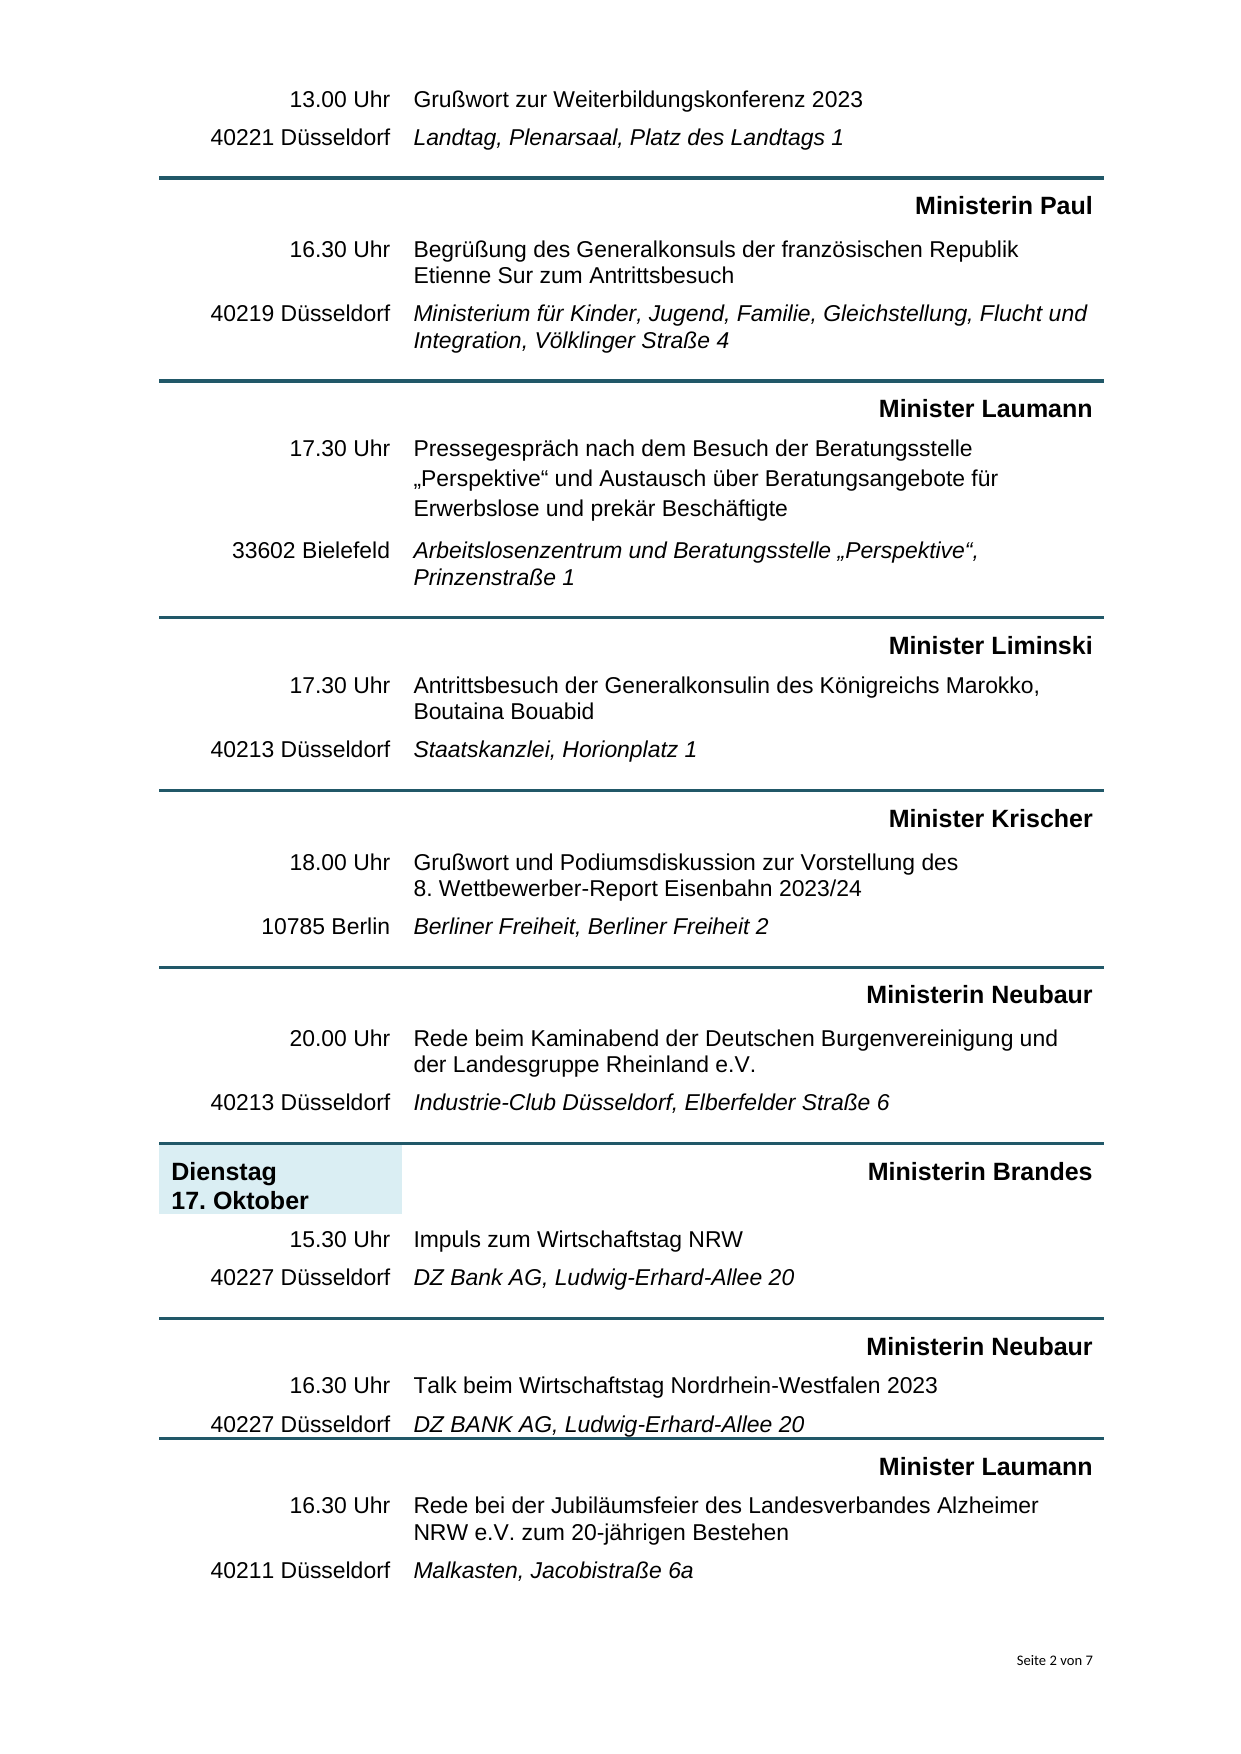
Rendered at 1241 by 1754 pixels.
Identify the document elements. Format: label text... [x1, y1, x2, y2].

table_cell Berliner Freiheit, Berliner Freiheit 2 [402, 901, 1104, 939]
table_header [159, 792, 402, 837]
table_cell 40227 Düsseldorf [159, 1399, 402, 1437]
table_cell Grußwort und Podiumsdiskussion zur Vorstellung des 8. Wettbewerber-Report Eisenbahn 2023/24 [402, 837, 1104, 901]
table_cell 15.30 Uhr [159, 1215, 402, 1253]
table_cell DZ BANK AG, Ludwig-Erhard-Allee 20 [402, 1399, 1104, 1437]
table_header Minister Krischer [402, 792, 1104, 837]
table_cell 13.00 Uhr [159, 74, 402, 112]
table_cell 33602 Bielefeld [159, 525, 402, 590]
table_cell 17.30 Uhr [159, 660, 402, 724]
table_cell 40219 Düsseldorf [159, 289, 402, 353]
table_cell 20.00 Uhr [159, 1013, 402, 1078]
table_header [159, 1320, 402, 1361]
table_cell Minister Laumann [402, 1440, 1104, 1481]
table_cell 40213 Düsseldorf [159, 724, 402, 762]
table_header [159, 619, 402, 660]
table_cell Rede bei der Jubiläumsfeier des Landesverbandes Alzheimer NRW e.V. zum 20-jährigen Bestehen [402, 1481, 1104, 1545]
table_cell 16.30 Uhr [159, 1361, 402, 1399]
table_cell Landtag, Plenarsaal, Platz des Landtags 1 [402, 112, 1104, 150]
table_header Ministerin Neubaur [402, 969, 1104, 1013]
table_cell Begrüßung des Generalkonsuls der französischen Republik Etienne Sur zum Antrittsbesuch [402, 224, 1104, 288]
table_header [159, 383, 402, 423]
table_cell Arbeitslosenzentrum und Beratungsstelle „Perspektive“, Prinzenstraße 1 [402, 525, 1104, 590]
table_cell Pressegespräch nach dem Besuch der Beratungsstelle „Perspektive“ und Austausch über Beratungsangebote für Erwerbslose und prekär Beschäftigte [402, 423, 1104, 525]
table_header [159, 969, 402, 1013]
table_cell Antrittsbesuch der Generalkonsulin des Königreichs Marokko, Boutaina Bouabid [402, 660, 1104, 724]
table_cell 40227 Düsseldorf [159, 1253, 402, 1291]
table_cell Industrie-Club Düsseldorf, Elberfelder Straße 6 [402, 1078, 1104, 1116]
table_header Dienstag 17. Oktober [159, 1145, 402, 1214]
table_cell DZ Bank AG, Ludwig-Erhard-Allee 20 [402, 1253, 1104, 1291]
table_cell Impuls zum Wirtschaftstag NRW [402, 1215, 1104, 1253]
table_cell 40211 Düsseldorf [159, 1545, 402, 1583]
table_cell Malkasten, Jacobistraße 6a [402, 1545, 1104, 1583]
table_cell 10785 Berlin [159, 901, 402, 939]
table_cell [159, 1440, 402, 1481]
table_cell 18.00 Uhr [159, 837, 402, 901]
table_header Ministerin Paul [402, 180, 1104, 224]
table_header Minister Liminski [402, 619, 1104, 660]
table_cell Ministerium für Kinder, Jugend, Familie, Gleichstellung, Flucht und Integration, Völklinger Straße 4 [402, 289, 1104, 353]
table_cell Staatskanzlei, Horionplatz 1 [402, 724, 1104, 762]
table_header [159, 180, 402, 224]
table_cell 16.30 Uhr [159, 224, 402, 288]
table_cell 16.30 Uhr [159, 1481, 402, 1545]
table_cell Grußwort zur Weiterbildungskonferenz 2023 [402, 74, 1104, 112]
table_cell 40213 Düsseldorf [159, 1078, 402, 1116]
table_cell 40221 Düsseldorf [159, 112, 402, 150]
table_header Ministerin Brandes [402, 1145, 1104, 1214]
table_cell 17.30 Uhr [159, 423, 402, 525]
table_cell Rede beim Kaminabend der Deutschen Burgenvereinigung und der Landesgruppe Rheinland e.V. [402, 1013, 1104, 1078]
table_cell Talk beim Wirtschaftstag Nordrhein-Westfalen 2023 [402, 1361, 1104, 1399]
table_header Minister Laumann [402, 383, 1104, 423]
table_header Ministerin Neubaur [402, 1320, 1104, 1361]
